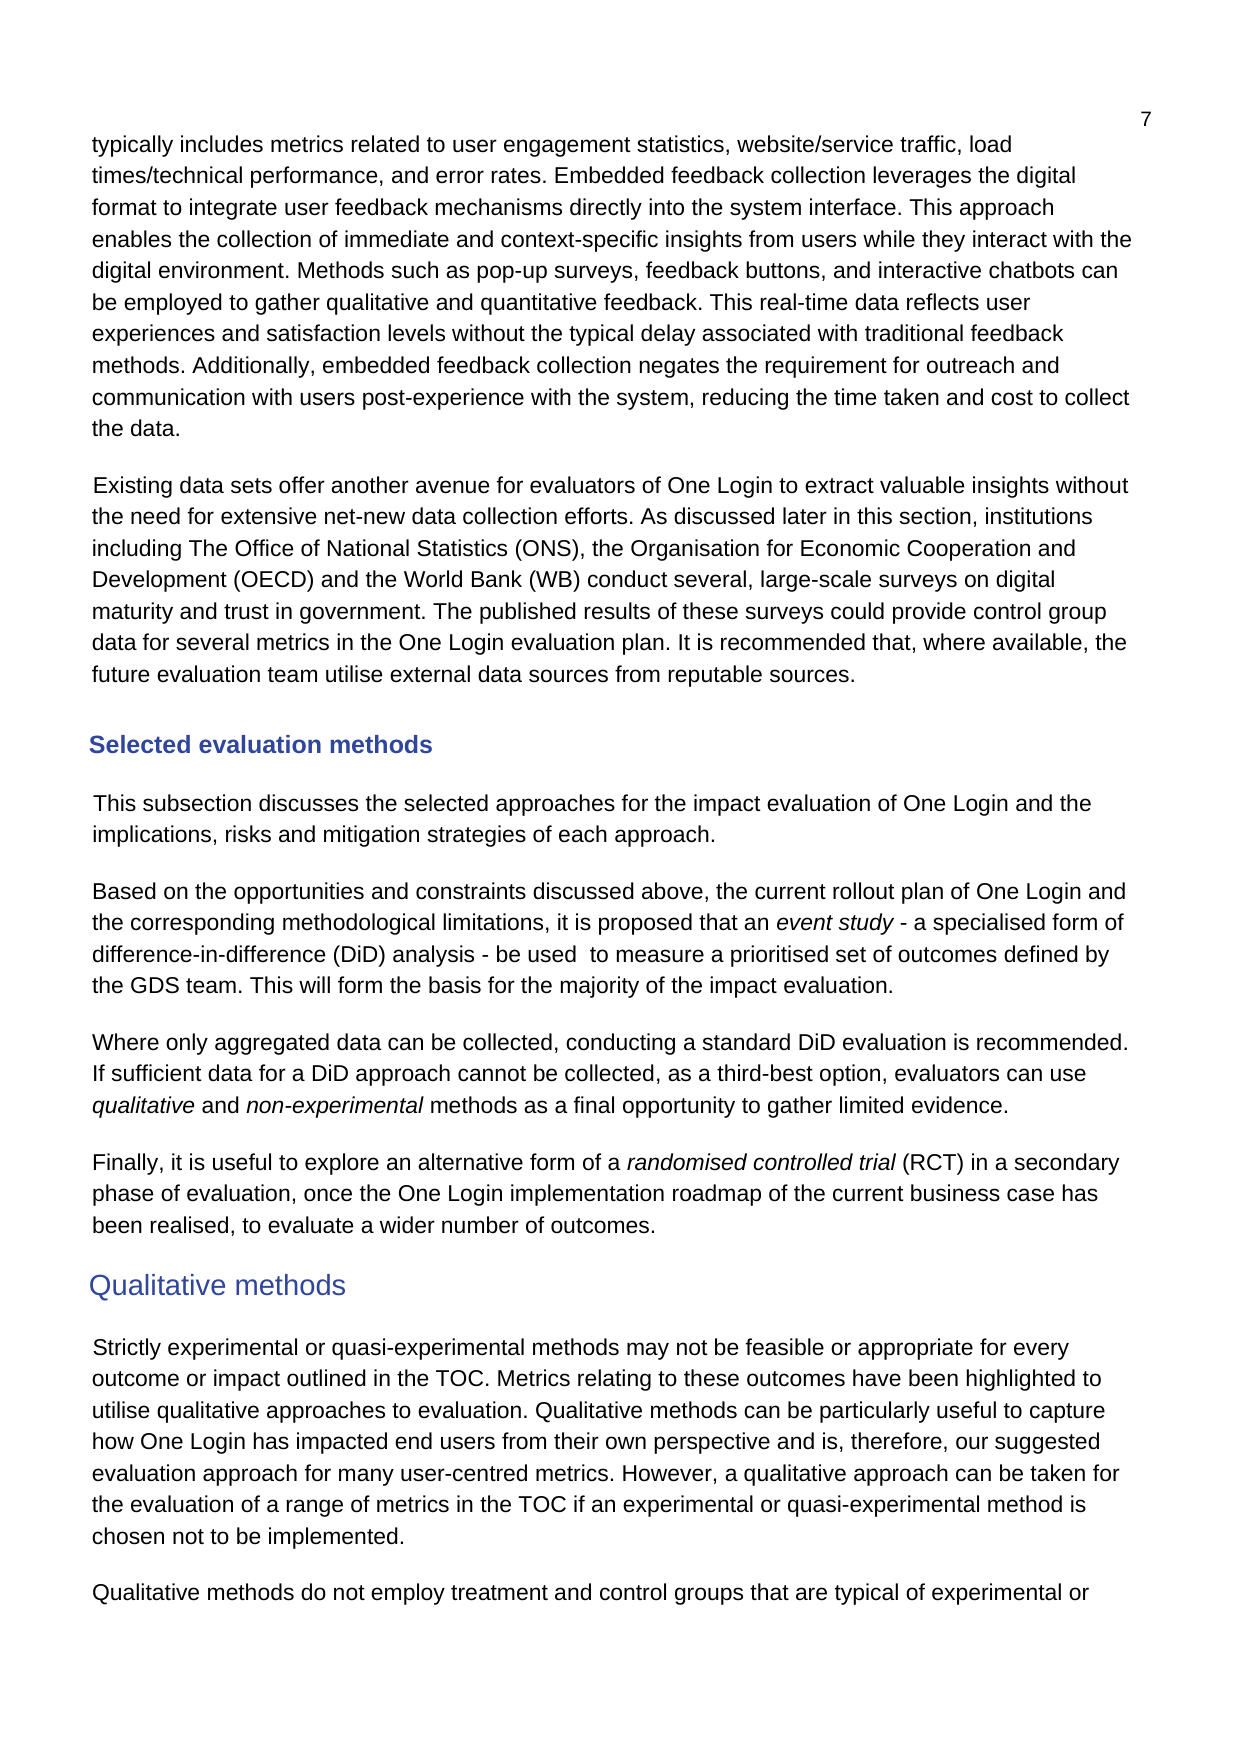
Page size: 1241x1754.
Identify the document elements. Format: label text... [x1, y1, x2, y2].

text Finally, it is useful to explore an alternative form of a randomised controlled trial (RCT) in a secondary phase of evaluation, once the One Login implementation roadmap of the current business case has been realised, to evaluate a wider number of outcomes. [92, 1148, 1143, 1238]
subtitle Qualitative methods [89, 1268, 1152, 1302]
text Qualitative methods do not employ treatment and control groups that are typical of experimental or [92, 1579, 1146, 1606]
text Based on the opportunities and constraints discussed above, the current rollout plan of One Login and the corresponding methodological limitations, it is proposed that an event study - a specialised form of difference-in-difference (DiD) analysis - be used to measure a prioritised set of outcomes defined by the GDS team. This will form the basis for the majority of the impact evaluation. [92, 878, 1143, 999]
subtitle Selected evaluation methods [89, 730, 1118, 759]
text Strictly experimental or quasi-experimental methods may not be feasible or appropriate for every outcome or impact outlined in the TOC. Metrics relating to these outcomes have been highlighted to utilise qualitative approaches to evaluation. Qualitative methods can be particularly useful to capture how One Login has impacted end users from their own perspective and is, therefore, our suggested evaluation approach for many user-centred metrics. However, a qualitative approach can be taken for the evaluation of a range of metrics in the TOC if an experimental or quasi-experimental method is chosen not to be implemented. [92, 1333, 1144, 1549]
text Existing data sets offer another avenue for evaluators of One Login to extract valuable insights without the need for extensive net-new data collection efforts. As discussed later in this section, institutions including The Office of National Statistics (ONS), the Organisation for Economic Cooperation and Development (OECD) and the World Bank (WB) conduct several, large-scale surveys on digital maturity and trust in government. The published results of these surveys could provide control group data for several metrics in the One Login evaluation plan. It is recommended that, where available, the future evaluation team utilise external data sources from reputable sources. [92, 472, 1134, 687]
text Where only aggregated data can be collected, conducting a standard DiD evaluation is recommended. If sufficient data for a DiD approach cannot be collected, as a third-best option, evaluators can use qualitative and non-experimental methods as a final opportunity to gather limited evidence. [92, 1029, 1143, 1118]
text This subsection discusses the selected approaches for the impact evaluation of One Login and the implications, risks and mitigation strategies of each approach. [92, 789, 1097, 847]
text typically includes metrics related to user engagement statistics, website/service traffic, load times/technical performance, and error rates. Embedded feedback collection leverages the digital format to integrate user feedback mechanisms directly into the system interface. This approach enables the collection of immediate and context-specific insights from users while they interact with the digital environment. Methods such as pop-up surveys, feedback buttons, and interactive chatbots can be employed to gather qualitative and quantitative feedback. This real-time data reflects user experiences and satisfaction levels without the typical delay associated with traditional feedback methods. Additionally, embedded feedback collection negates the requirement for outreach and communication with users post-experience with the system, reducing the time taken and cost to collect the data. [92, 131, 1141, 441]
